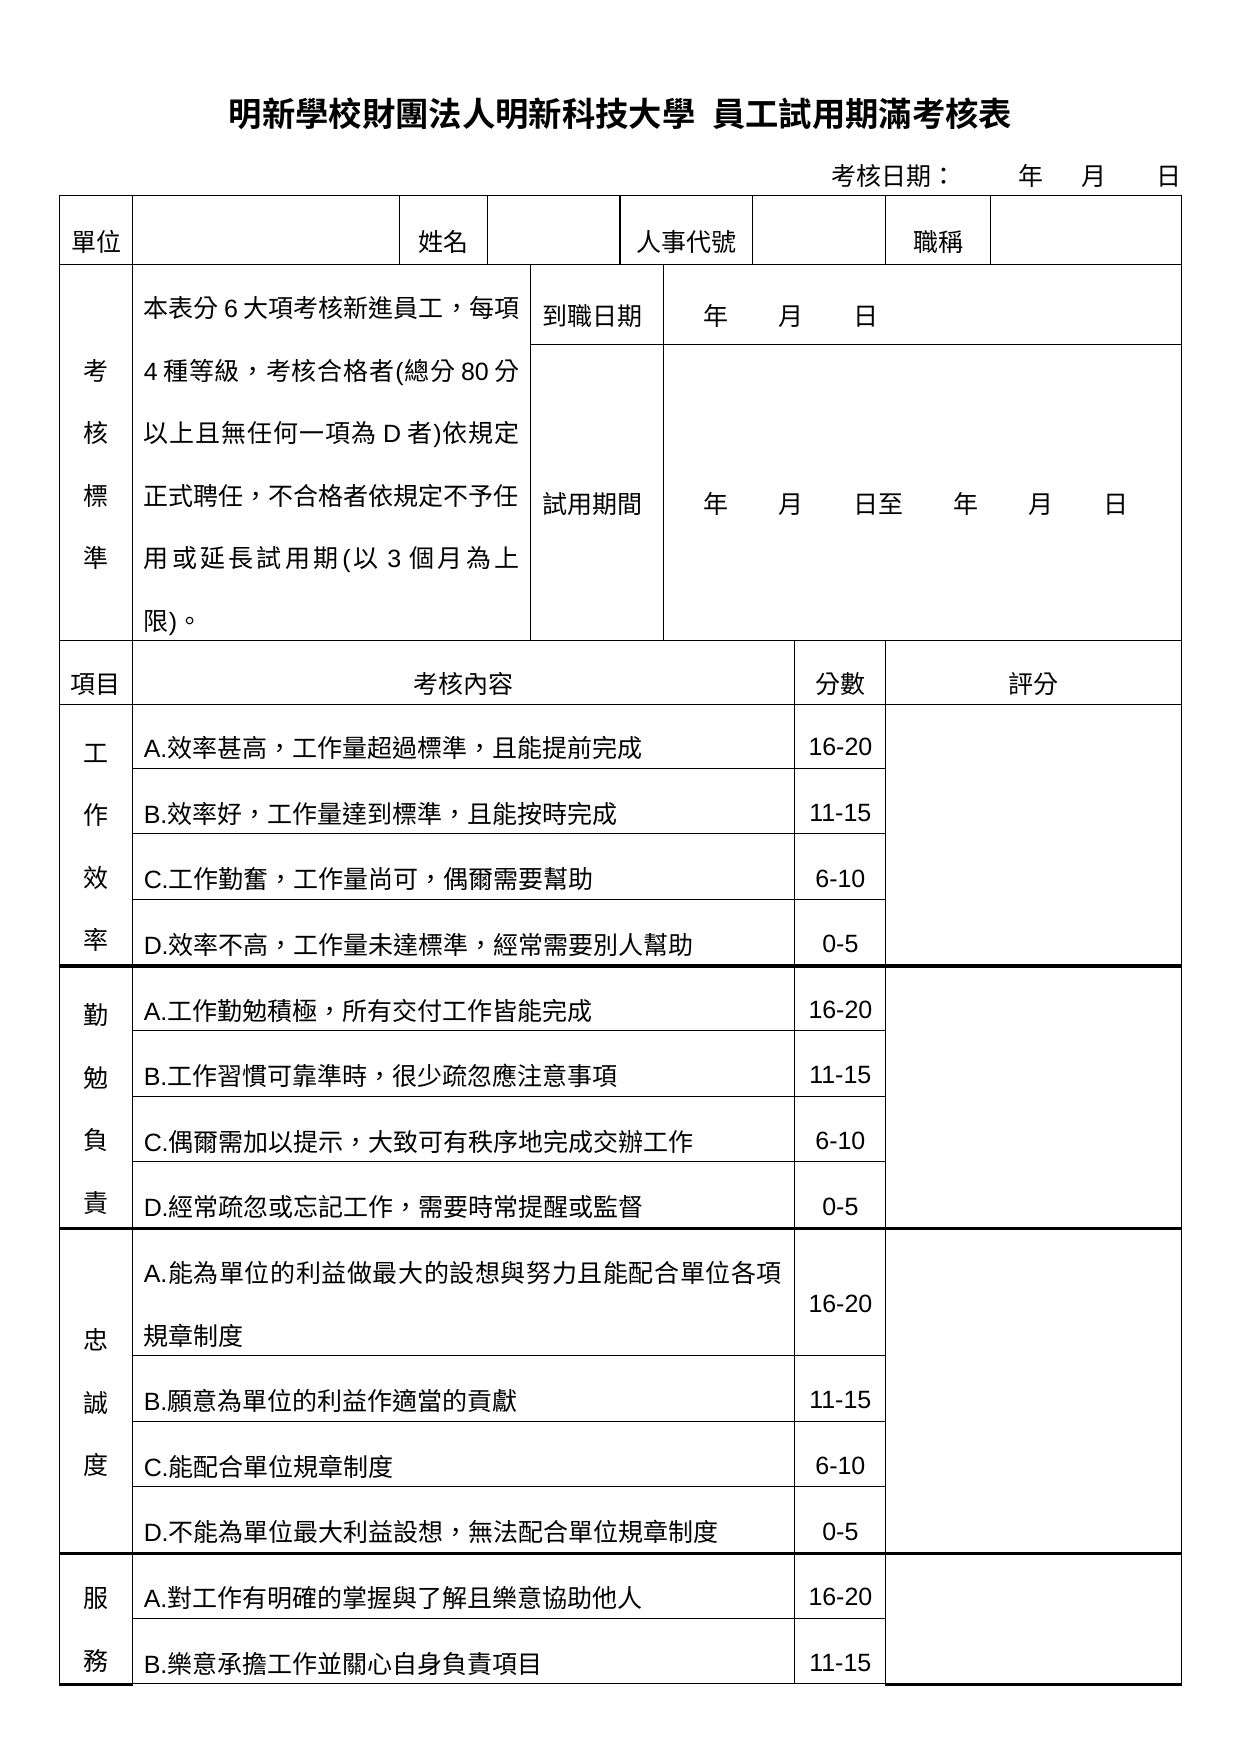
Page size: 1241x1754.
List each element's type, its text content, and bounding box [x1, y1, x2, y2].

table_cell 0-5 [795, 1487, 885, 1552]
table_cell [886, 968, 1181, 1227]
table_cell 11-15 [795, 1619, 885, 1683]
table_cell 0-5 [795, 1162, 885, 1227]
table_cell 0-5 [795, 900, 885, 964]
table_cell A.效率甚高，工作量超過標準，且能提前完成 [133, 705, 794, 767]
table_cell B.效率好，工作量達到標準，且能按時完成 [133, 769, 794, 833]
table_header 單位 [60, 196, 132, 264]
table_cell 11-15 [795, 1356, 885, 1421]
table_cell 年 月 日 [664, 265, 1181, 344]
table_header [991, 196, 1181, 264]
table_cell 忠誠度 [60, 1230, 132, 1552]
table_cell 本表分6大項考核新進員工，每項4種等級，考核合格者(總分80分以上且無任何一項為D者)依規定正式聘任，不合格者依規定不予任用或延長試用期(以3個月為上限)。 [133, 265, 530, 640]
table_cell 6-10 [795, 834, 885, 899]
table_header 姓名 [400, 196, 487, 264]
table_cell 勤勉負責 [60, 968, 132, 1227]
table_cell 16-20 [795, 1230, 885, 1355]
table_cell [886, 1555, 1181, 1683]
table_header 職稱 [886, 196, 990, 264]
table_header [488, 196, 619, 264]
table_cell 工作效率 [60, 705, 132, 964]
table_cell D.經常疏忽或忘記工作，需要時常提醒或監督 [133, 1162, 794, 1227]
table_cell 項目 [60, 641, 132, 704]
table_header [753, 196, 885, 264]
table_cell 試用期間 [531, 345, 663, 640]
table_header [133, 196, 399, 264]
table_cell 服務精神 [60, 1555, 132, 1683]
table_cell [886, 705, 1181, 964]
text 明新學校財團法人明新科技大學 員工試用期滿考核表 [59, 70, 1181, 133]
table_cell 到職日期 [531, 265, 663, 344]
table_cell B.樂意承擔工作並關心自身負責項目 [133, 1619, 794, 1683]
table_cell 11-15 [795, 1031, 885, 1096]
table_header 人事代號 [621, 196, 752, 264]
table_cell 16-20 [795, 705, 885, 767]
table_cell 考核內容 [133, 641, 794, 704]
table_cell 評分 [886, 641, 1181, 704]
table_cell [886, 1230, 1181, 1552]
table_cell 考核標準 [60, 265, 132, 640]
table_cell C.偶爾需加以提示，大致可有秩序地完成交辦工作 [133, 1097, 794, 1161]
table_cell 年 月 日至 年 月 日 [664, 345, 1181, 640]
table_cell A.工作勤勉積極，所有交付工作皆能完成 [133, 968, 794, 1030]
table_cell 6-10 [795, 1097, 885, 1161]
table_cell C.能配合單位規章制度 [133, 1422, 794, 1486]
table_cell B.工作習慣可靠準時，很少疏忽應注意事項 [133, 1031, 794, 1096]
table_cell C.工作勤奮，工作量尚可，偶爾需要幫助 [133, 834, 794, 899]
table_cell A.對工作有明確的掌握與了解且樂意協助他人 [133, 1555, 794, 1617]
table_cell 16-20 [795, 1555, 885, 1617]
table_cell D.效率不高，工作量未達標準，經常需要別人幫助 [133, 900, 794, 964]
table_cell 分數 [795, 641, 885, 704]
table_cell D.不能為單位最大利益設想，無法配合單位規章制度 [133, 1487, 794, 1552]
table_cell 11-15 [795, 769, 885, 833]
text 考核日期： 年 月 日 [59, 133, 1181, 195]
table_cell B.願意為單位的利益作適當的貢獻 [133, 1356, 794, 1421]
table_cell 16-20 [795, 968, 885, 1030]
table_cell A.能為單位的利益做最大的設想與努力且能配合單位各項規章制度 [133, 1230, 794, 1355]
table_cell 6-10 [795, 1422, 885, 1486]
